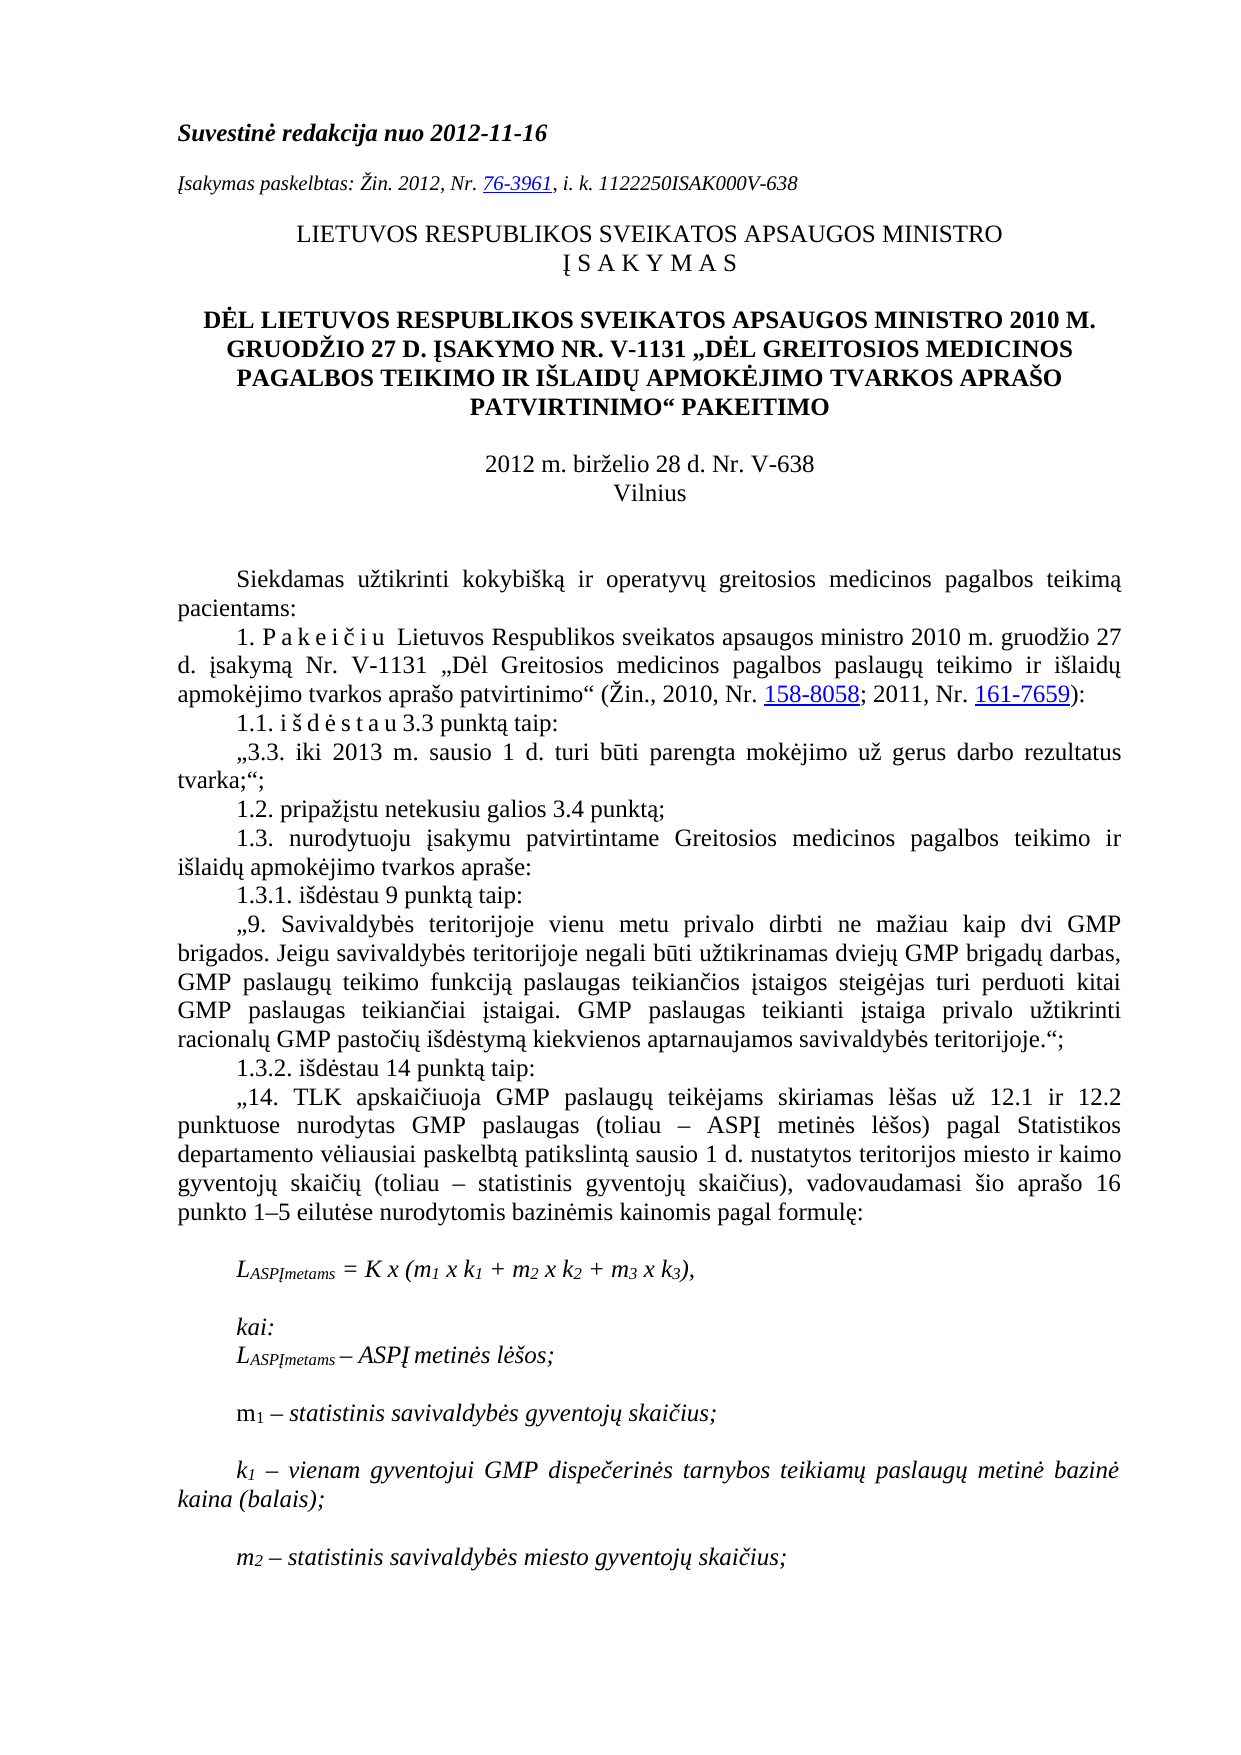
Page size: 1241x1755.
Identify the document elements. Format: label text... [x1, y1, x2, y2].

text LASPĮmetams – ASPĮ metinės lėšos; [177, 1340, 1122, 1369]
text k1 – vienam gyventojui GMP dispečerinės tarnybos teikiamų paslaugų metinė bazinė kaina (balais); [177, 1455, 1122, 1513]
text 1.3.1. išdėstau 9 punktą taip: [177, 880, 1122, 909]
text 1. Pakeičiu Lietuvos Respublikos sveikatos apsaugos ministro 2010 m. gruodžio 27 d. įsakymą Nr. V-1131 „Dėl Greitosios medicinos pagalbos paslaugų teikimo ir išlaidų apmokėjimo tvarkos aprašo patvirtinimo“ (Žin., 2010, Nr. 158-8058; 2011, Nr. 161-7659): [177, 622, 1122, 708]
text 1.2. pripažįstu netekusiu galios 3.4 punktą; [177, 794, 1122, 823]
text LASPĮmetams = K x (m1 x k1 + m2 x k2 + m3 x k3), [177, 1254, 1122, 1283]
text 2012 m. birželio 28 d. Nr. V-638 [177, 449, 1122, 478]
text Įsakymas paskelbtas: Žin. 2012, Nr. 76-3961, i. k. 1122250ISAK000V-638 [177, 171, 1122, 195]
text Siekdamas užtikrinti kokybišką ir operatyvų greitosios medicinos pagalbos teikimą pacientams: [177, 564, 1122, 622]
text Suvestinė redakcija nuo 2012-11-16 [177, 118, 1122, 147]
text 1.3. nurodytuoju įsakymu patvirtintame Greitosios medicinos pagalbos teikimo ir išlaidų apmokėjimo tvarkos apraše: [177, 823, 1122, 880]
text m1 – statistinis savivaldybės gyventojų skaičius; [177, 1398, 1122, 1427]
text kai: [177, 1312, 1122, 1340]
text 1.1. išdėstau3.3 punktą taip: [177, 708, 1122, 737]
text Į S A K Y M A S [177, 248, 1122, 277]
text „14. TLK apskaičiuoja GMP paslaugų teikėjams skiriamas lėšas už 12.1 ir 12.2 punktuose nurodytas GMP paslaugas (toliau – ASPĮ metinės lėšos) pagal Statistikos departamento vėliausiai paskelbtą patikslintą sausio 1 d. nustatytos teritorijos miesto ir kaimo gyventojų skaičių (toliau – statistinis gyventojų skaičius), vadovaudamasi šio aprašo 16 punkto 1–5 eilutėse nurodytomis bazinėmis kainomis pagal formulę: [177, 1082, 1122, 1225]
text „9. Savivaldybės teritorijoje vienu metu privalo dirbti ne mažiau kaip dvi GMP brigados. Jeigu savivaldybės teritorijoje negali būti užtikrinamas dviejų GMP brigadų darbas, GMP paslaugų teikimo funkciją paslaugas teikiančios įstaigos steigėjas turi perduoti kitai GMP paslaugas teikiančiai įstaigai. GMP paslaugas teikianti įstaiga privalo užtikrinti racionalų GMP pastočių išdėstymą kiekvienos aptarnaujamos savivaldybės teritorijoje.“; [177, 909, 1122, 1053]
text 1.3.2. išdėstau 14 punktą taip: [177, 1053, 1122, 1082]
text „3.3. iki 2013 m. sausio 1 d. turi būti parengta mokėjimo už gerus darbo rezultatus tvarka;“; [177, 737, 1122, 794]
text LIETUVOS RESPUBLIKOS SVEIKATOS APSAUGOS MINISTRO [177, 219, 1122, 248]
text DĖL LIETUVOS RESPUBLIKOS SVEIKATOS APSAUGOS MINISTRO 2010 M. GRUODŽIO 27 D. ĮSAKYMO NR. V-1131 „DĖL GREITOSIOS MEDICINOS PAGALBOS TEIKIMO IR IŠLAIDŲ APMOKĖJIMO TVARKOS APRAŠO PATVIRTINIMO“ PAKEITIMO [177, 305, 1122, 420]
text m2 – statistinis savivaldybės miesto gyventojų skaičius; [177, 1542, 1122, 1570]
text Vilnius [177, 478, 1122, 507]
